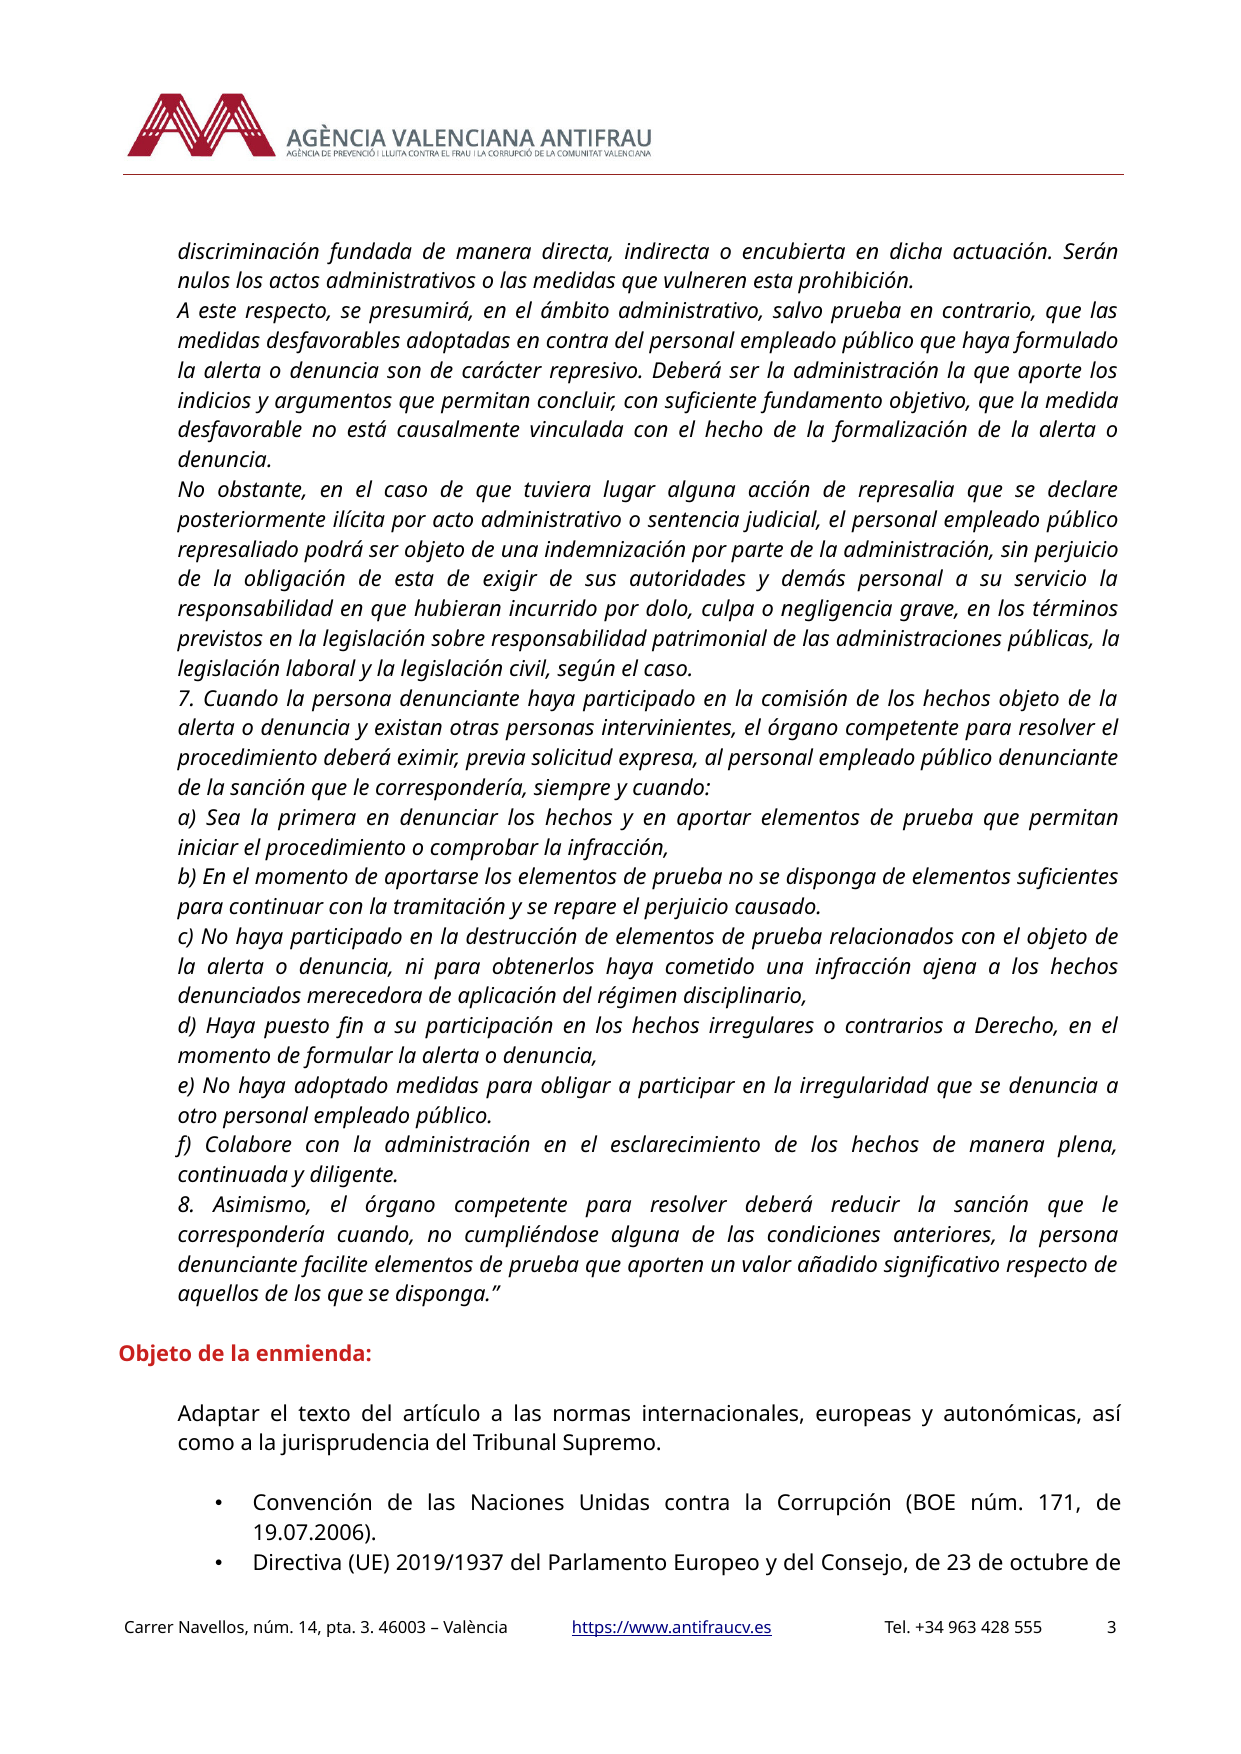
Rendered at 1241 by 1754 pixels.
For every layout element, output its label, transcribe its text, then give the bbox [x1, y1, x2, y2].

list Directiva (UE) 2019/1937 del Parlamento Europeo y del Consejo, de 23 de octubre de [215, 1547, 1122, 1576]
text 8. Asimismo, el órgano competente para resolver deberá reducir la sanción que le correspondería cuando, no cumpliéndose alguna de las condiciones anteriores, la persona denunciante facilite elementos de prueba que aporten un valor añadido significativo respecto de aquellos de los que se disponga.” [177, 1189, 1122, 1308]
text d) Haya puesto fin a su participación en los hechos irregulares o contrarios a Derecho, en el momento de formular la alerta o denuncia, [177, 1010, 1122, 1070]
text discriminación fundada de manera directa, indirecta o encubierta en dicha actuación. Serán nulos los actos administrativos o las medidas que vulneren esta prohibición. [177, 236, 1122, 295]
picture [122, 81, 655, 166]
text e) No haya adoptado medidas para obligar a participar en la irregularidad que se denuncia a otro personal empleado público. [177, 1070, 1122, 1129]
text a) Sea la primera en denunciar los hechos y en aportar elementos de prueba que permitan iniciar el procedimiento o comprobar la infracción, [177, 802, 1122, 861]
text c) No haya participado en la destrucción de elementos de prueba relacionados con el objeto de la alerta o denuncia, ni para obtenerlos haya cometido una infracción ajena a los hechos denunciados merecedora de aplicación del régimen disciplinario, [177, 921, 1122, 1010]
text b) En el momento de aportarse los elementos de prueba no se disponga de elementos suficientes para continuar con la tramitación y se repare el perjuicio causado. [177, 861, 1122, 921]
text A este respecto, se presumirá, en el ámbito administrativo, salvo prueba en contrario, que las medidas desfavorables adoptadas en contra del personal empleado público que haya formulado la alerta o denuncia son de carácter represivo. Deberá ser la administración la que aporte los indicios y argumentos que permitan concluir, con suficiente fundamento objetivo, que la medida desfavorable no está causalmente vinculada con el hecho de la formalización de la alerta o denuncia. [177, 295, 1122, 474]
text 7. Cuando la persona denunciante haya participado en la comisión de los hechos objeto de la alerta o denuncia y existan otras personas intervinientes, el órgano competente para resolver el procedimiento deberá eximir, previa solicitud expresa, al personal empleado público denunciante de la sanción que le correspondería, siempre y cuando: [177, 683, 1122, 802]
text Objeto de la enmienda: [118, 1338, 1122, 1368]
text f) Colabore con la administración en el esclarecimiento de los hechos de manera plena, continuada y diligente. [177, 1129, 1122, 1189]
text No obstante, en el caso de que tuviera lugar alguna acción de represalia que se declare posteriormente ilícita por acto administrativo o sentencia judicial, el personal empleado público represaliado podrá ser objeto de una indemnización por parte de la administración, sin perjuicio de la obligación de esta de exigir de sus autoridades y demás personal a su servicio la responsabilidad en que hubieran incurrido por dolo, culpa o negligencia grave, en los términos previstos en la legislación sobre responsabilidad patrimonial de las administraciones públicas, la legislación laboral y la legislación civil, según el caso. [177, 474, 1122, 683]
list Convención de las Naciones Unidas contra la Corrupción (BOE núm. 171, de 19.07.2006). [215, 1487, 1122, 1547]
text Adaptar el texto del artículo a las normas internacionales, europeas y autonómicas, así como a la jurisprudencia del Tribunal Supremo. [177, 1398, 1122, 1457]
